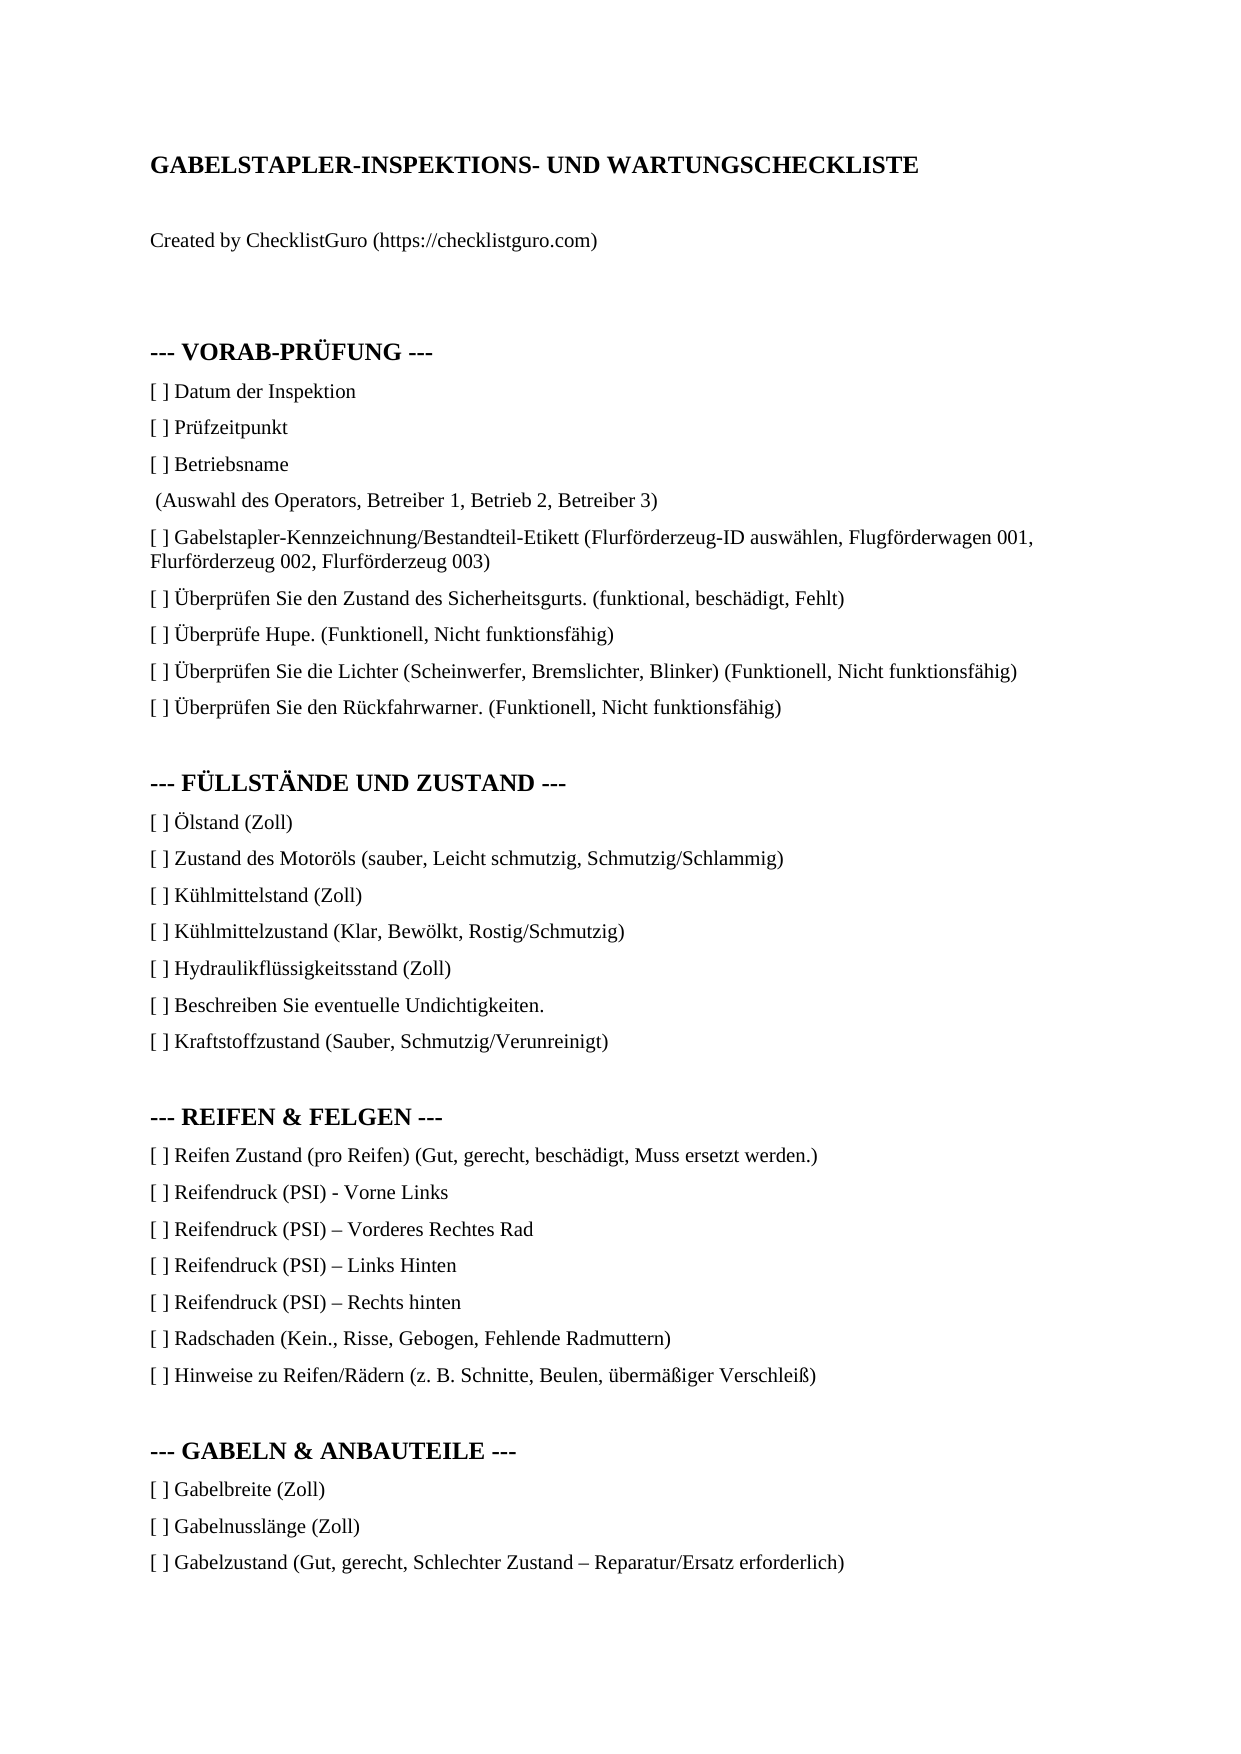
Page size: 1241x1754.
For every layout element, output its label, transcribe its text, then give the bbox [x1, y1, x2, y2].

text [ ] Gabelzustand (Gut, gerecht, Schlechter Zustand – Reparatur/Ersatz erforderlich) [150, 1550, 1090, 1574]
text [ ] Datum der Inspektion [150, 379, 1090, 403]
text [ ] Reifendruck (PSI) – Vorderes Rechtes Rad [150, 1217, 1090, 1241]
text [ ] Reifen Zustand (pro Reifen) (Gut, gerecht, beschädigt, Muss ersetzt werden.) [150, 1143, 1090, 1167]
text [ ] Kühlmittelzustand (Klar, Bewölkt, Rostig/Schmutzig) [150, 919, 1090, 943]
text [ ] Reifendruck (PSI) – Links Hinten [150, 1253, 1090, 1277]
text [ ] Überprüfen Sie den Rückfahrwarner. (Funktionell, Nicht funktionsfähig) [150, 695, 1090, 719]
text (Auswahl des Operators, Betreiber 1, Betrieb 2, Betreiber 3) [150, 488, 1090, 512]
text [ ] Zustand des Motoröls (sauber, Leicht schmutzig, Schmutzig/Schlammig) [150, 846, 1090, 870]
text [ ] Kraftstoffzustand (Sauber, Schmutzig/Verunreinigt) [150, 1029, 1090, 1053]
text [ ] Überprüfe Hupe. (Funktionell, Nicht funktionsfähig) [150, 622, 1090, 646]
text [ ] Hydraulikflüssigkeitsstand (Zoll) [150, 956, 1090, 980]
text [ ] Überprüfen Sie den Zustand des Sicherheitsgurts. (funktional, beschädigt, Fehlt) [150, 586, 1090, 610]
text [ ] Prüfzeitpunkt [150, 415, 1090, 439]
text [ ] Gabelstapler-Kennzeichnung/Bestandteil-Etikett (Flurförderzeug-ID auswählen, Flugförderwagen 001, Flurförderzeug 002, Flurförderzeug 003) [150, 525, 1090, 573]
text [ ] Hinweise zu Reifen/Rädern (z. B. Schnitte, Beulen, übermäßiger Verschleiß) [150, 1363, 1090, 1387]
text [ ] Ölstand (Zoll) [150, 810, 1090, 834]
text GABELSTAPLER-INSPEKTIONS- UND WARTUNGSCHECKLISTE [150, 150, 1090, 179]
text [ ] Gabelnusslänge (Zoll) [150, 1514, 1090, 1538]
text [ ] Radschaden (Kein., Risse, Gebogen, Fehlende Radmuttern) [150, 1326, 1090, 1350]
text [ ] Reifendruck (PSI) - Vorne Links [150, 1180, 1090, 1204]
text Created by ChecklistGuro (https://checklistguro.com) [150, 228, 1090, 252]
text [ ] Betriebsname [150, 452, 1090, 476]
text [ ] Beschreiben Sie eventuelle Undichtigkeiten. [150, 992, 1090, 1017]
text [ ] Kühlmittelstand (Zoll) [150, 883, 1090, 907]
text [ ] Gabelbreite (Zoll) [150, 1477, 1090, 1501]
text --- REIFEN & FELGEN --- [150, 1102, 1090, 1131]
text --- FÜLLSTÄNDE UND ZUSTAND --- [150, 768, 1090, 797]
text --- VORAB-PRÜFUNG --- [150, 337, 1090, 366]
text --- GABELN & ANBAUTEILE --- [150, 1436, 1090, 1465]
text [ ] Überprüfen Sie die Lichter (Scheinwerfer, Bremslichter, Blinker) (Funktionell, Nicht funktionsfähig) [150, 659, 1090, 683]
text [ ] Reifendruck (PSI) – Rechts hinten [150, 1290, 1090, 1314]
